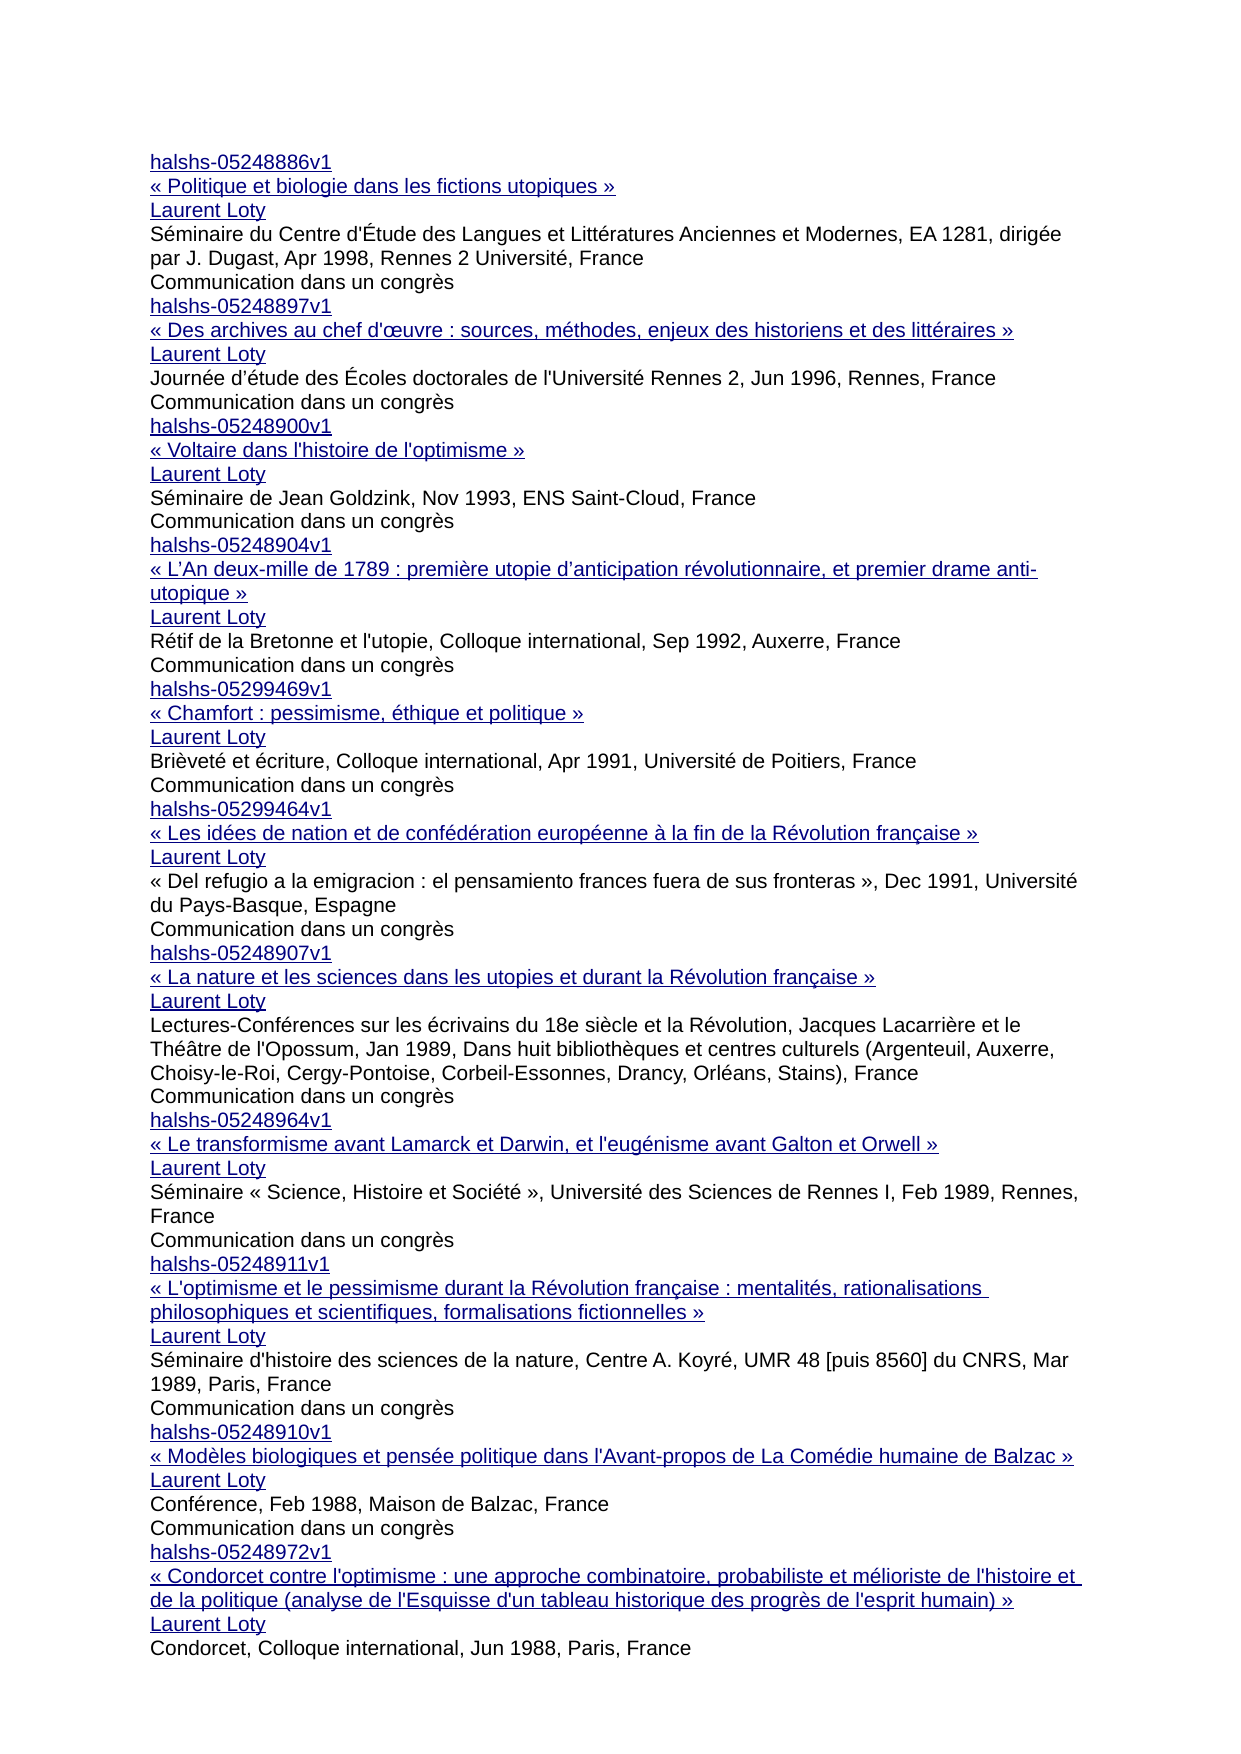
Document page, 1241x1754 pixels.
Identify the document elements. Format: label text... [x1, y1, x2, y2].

table_cell « Le transformisme avant Lamarck et Darwin, et l'eugénisme avant Galton et Orwell » Laurent Loty Séminaire « Science, Histoire et Société », Université des Sciences de Rennes I, Feb 1989, Rennes, France Communication dans un congrès halshs-05248911v1 [150, 1132, 1090, 1276]
table_cell « Politique et biologie dans les fictions utopiques » Laurent Loty Séminaire du Centre d'Étude des Langues et Littératures Anciennes et Modernes, EA 1281, dirigée par J. Dugast, Apr 1998, Rennes 2 Université, France Communication dans un congrès halshs-05248897v1 [150, 174, 1090, 318]
table_cell « La nature et les sciences dans les utopies et durant la Révolution française » Laurent Loty Lectures-Conférences sur les écrivains du 18e siècle et la Révolution, Jacques Lacarrière et le Théâtre de l'Opossum, Jan 1989, Dans huit bibliothèques et centres culturels (Argenteuil, Auxerre, Choisy-le-Roi, Cergy-Pontoise, Corbeil-Essonnes, Drancy, Orléans, Stains), France Communication dans un congrès halshs-05248964v1 [150, 965, 1090, 1132]
table_cell « L'optimisme et le pessimisme durant la Révolution française : mentalités, rationalisations philosophiques et scientifiques, formalisations fictionnelles » Laurent Loty Séminaire d'histoire des sciences de la nature, Centre A. Koyré, UMR 48 [puis 8560] du CNRS, Mar 1989, Paris, France Communication dans un congrès halshs-05248910v1 [150, 1276, 1090, 1444]
table_cell « Voltaire dans l'histoire de l'optimisme » Laurent Loty Séminaire de Jean Goldzink, Nov 1993, ENS Saint-Cloud, France Communication dans un congrès halshs-05248904v1 [150, 438, 1090, 557]
table_cell « L’An deux-mille de 1789 : première utopie d’anticipation révolutionnaire, et premier drame anti-utopique » Laurent Loty Rétif de la Bretonne et l'utopie, Colloque international, Sep 1992, Auxerre, France Communication dans un congrès halshs-05299469v1 [150, 557, 1090, 701]
table_cell « Les idées de nation et de confédération européenne à la fin de la Révolution française » Laurent Loty « Del refugio a la emigracion : el pensamiento frances fuera de sus fronteras », Dec 1991, Université du Pays-Basque, Espagne Communication dans un congrès halshs-05248907v1 [150, 821, 1090, 964]
table_cell « Chamfort : pessimisme, éthique et politique » Laurent Loty Brièveté et écriture, Colloque international, Apr 1991, Université de Poitiers, France Communication dans un congrès halshs-05299464v1 [150, 701, 1090, 821]
table_cell « Des archives au chef d'œuvre : sources, méthodes, enjeux des historiens et des littéraires » Laurent Loty Journée d’étude des Écoles doctorales de l'Université Rennes 2, Jun 1996, Rennes, France Communication dans un congrès halshs-05248900v1 [150, 318, 1090, 437]
table_cell halshs-05248886v1 [150, 150, 1090, 174]
table_cell « Condorcet contre l'optimisme : une approche combinatoire, probabiliste et mélioriste de l'histoire et de la politique (analyse de l'Esquisse d'un tableau historique des progrès de l'esprit humain) » Laurent Loty Condorcet, Colloque international, Jun 1988, Paris, France [150, 1564, 1090, 1659]
table_cell « Modèles biologiques et pensée politique dans l'Avant-propos de La Comédie humaine de Balzac » Laurent Loty Conférence, Feb 1988, Maison de Balzac, France Communication dans un congrès halshs-05248972v1 [150, 1444, 1090, 1563]
